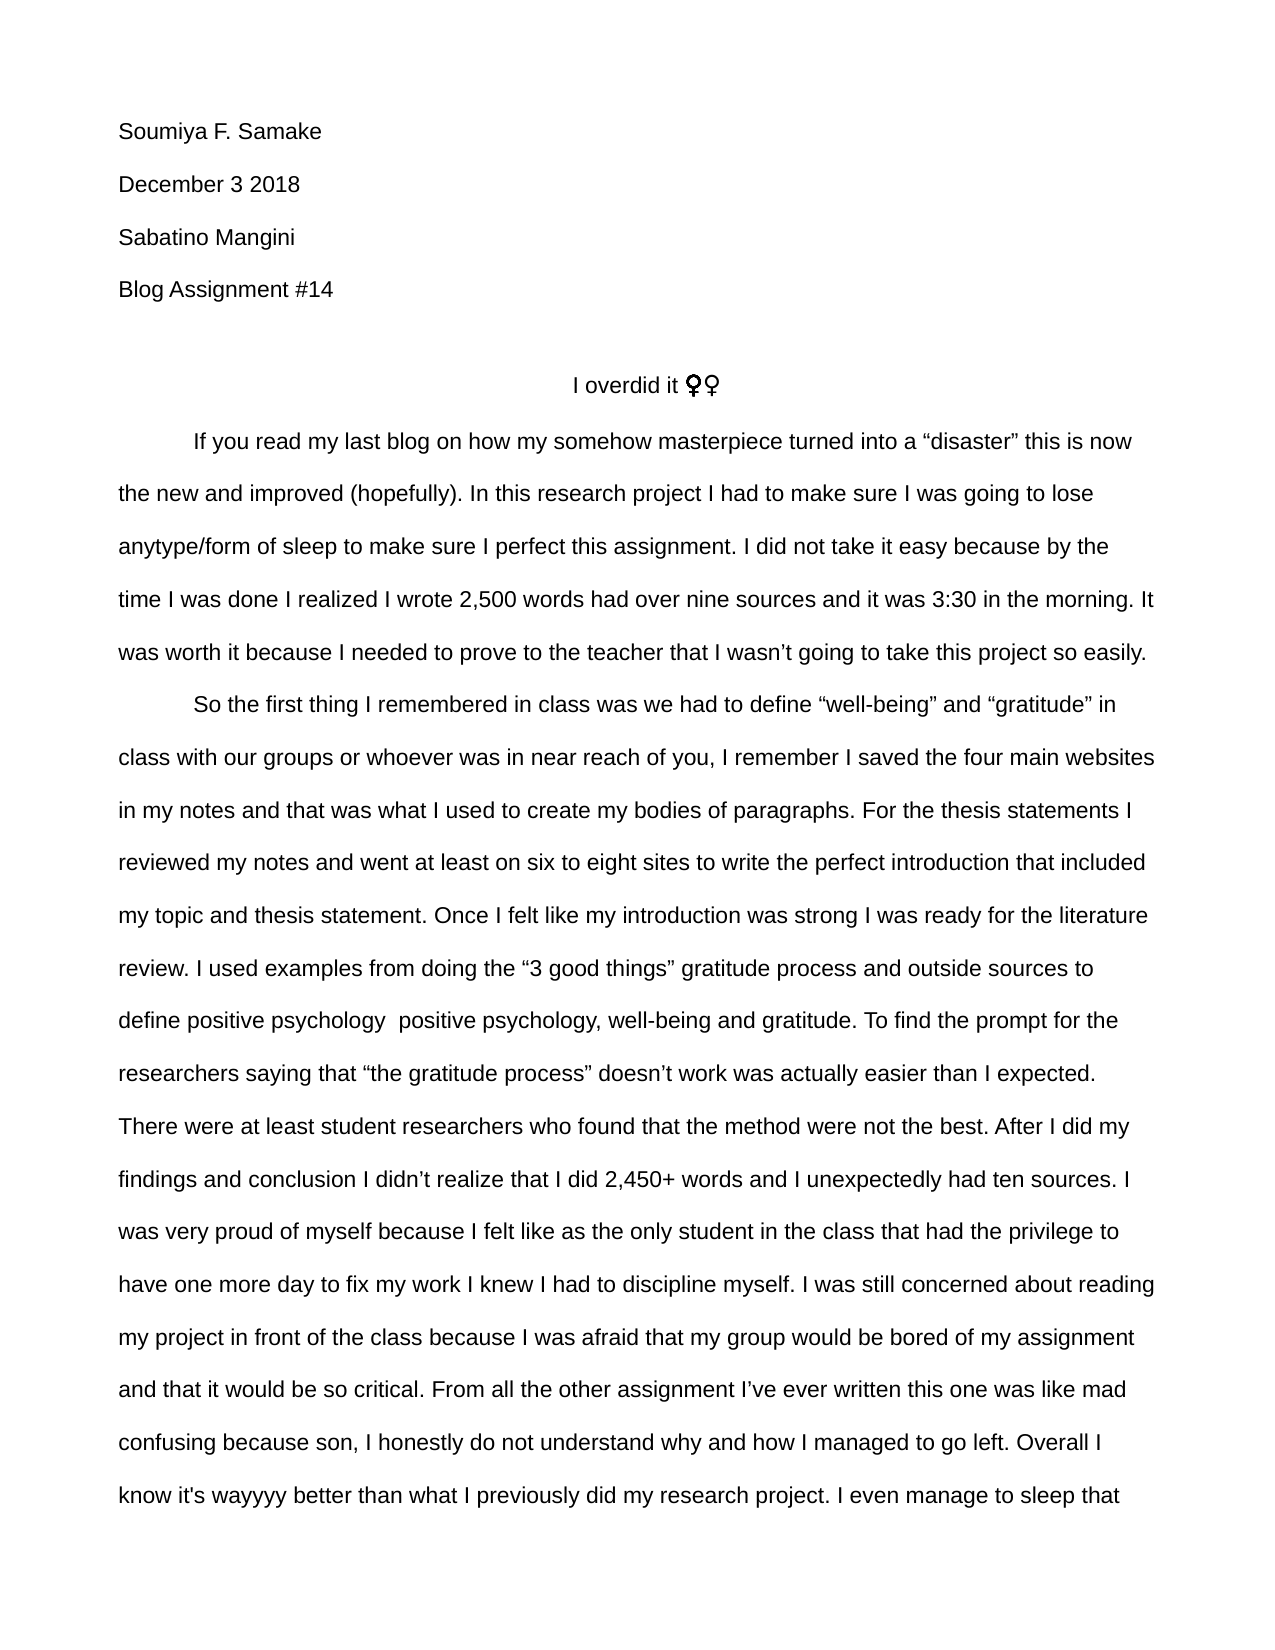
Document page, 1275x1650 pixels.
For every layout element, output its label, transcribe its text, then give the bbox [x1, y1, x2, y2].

text Soumiya F. Samake [118, 118, 1157, 144]
text I overdid it 🤷🏽‍♀️ [118, 370, 1157, 399]
text December 3 2018 [118, 171, 1157, 197]
text Blog Assignment #14 [118, 276, 1157, 303]
text If you read my last blog on how my somehow masterpiece turned into a “disaster” this is now the new and improved (hopefully). In this research project I had to make sure I was going to lose anytype/form of sleep to make sure I perfect this assignment. I did not take it easy because by the time I was done I realized I wrote 2,500 words had over nine sources and it was 3:30 in the morning. It was worth it because I needed to prove to the teacher that I wasn’t going to take this project so easily. [118, 428, 1157, 665]
text So the first thing I remembered in class was we had to define “well-being” and “gratitude” in class with our groups or whoever was in near reach of you, I remember I saved the four main websites in my notes and that was what I used to create my bodies of paragraphs. For the thesis statements I reviewed my notes and went at least on six to eight sites to write the perfect introduction that included my topic and thesis statement. Once I felt like my introduction was strong I was ready for the literature review. I used examples from doing the “3 good things” gratitude process and outside sources to define positive psychology positive psychology, well-being and gratitude. To find the prompt for the researchers saying that “the gratitude process” doesn’t work was actually easier than I expected. There were at least student researchers who found that the method were not the best. After I did my findings and conclusion I didn’t realize that I did 2,450+ words and I unexpectedly had ten sources. I was very proud of myself because I felt like as the only student in the class that had the privilege to have one more day to fix my work I knew I had to discipline myself. I was still concerned about reading my project in front of the class because I was afraid that my group would be bored of my assignment and that it would be so critical. From all the other assignment I’ve ever written this one was like mad confusing because son, I honestly do not understand why and how I managed to go left. Overall I know it's wayyyy better than what I previously did my research project. I even manage to sleep that [118, 691, 1157, 1508]
text Sabatino Mangini [118, 223, 1157, 250]
